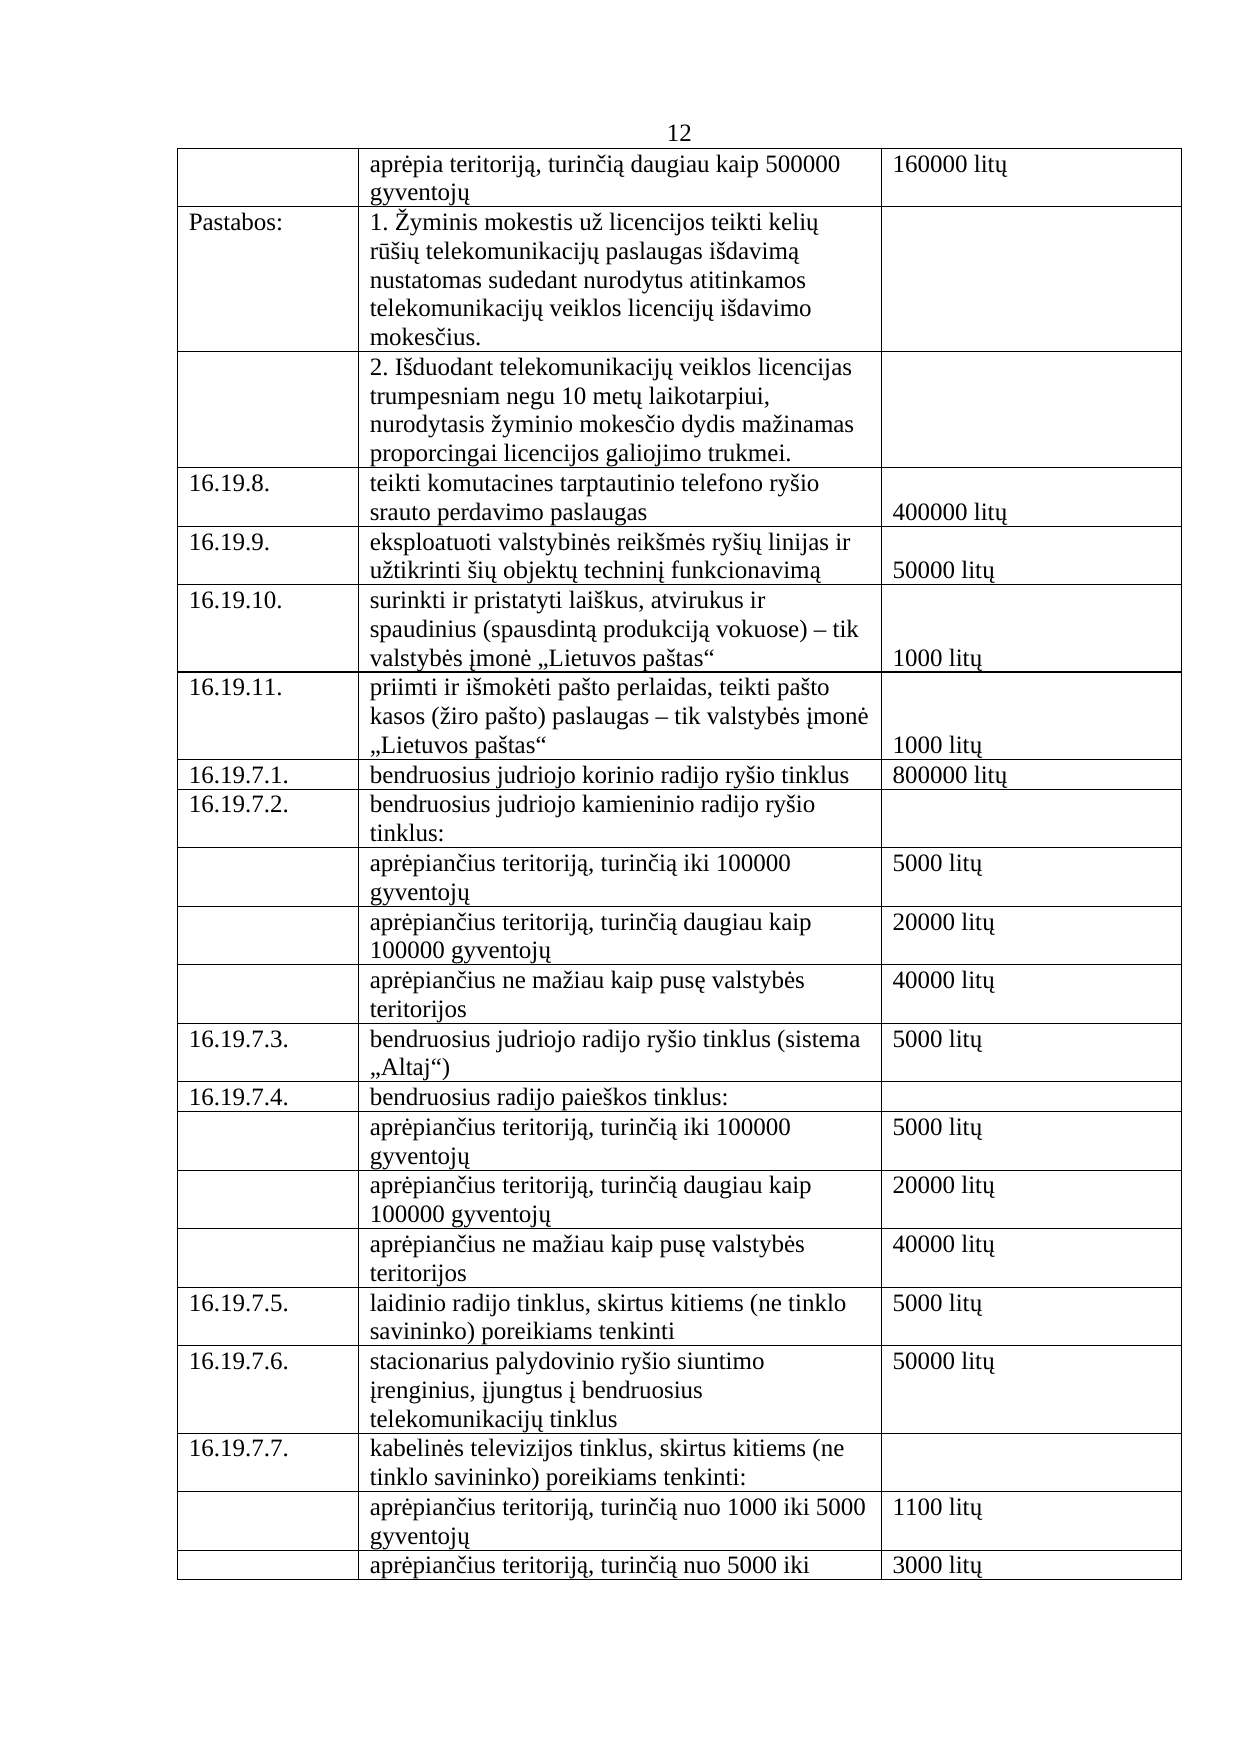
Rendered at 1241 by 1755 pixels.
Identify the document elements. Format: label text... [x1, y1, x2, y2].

table_cell 1. Žyminis mokestis už licencijos teikti kelių rūšių telekomunikacijų paslaugas išdavimą nustatomas sudedant nurodytus atitinkamos telekomunikacijų veiklos licencijų išdavimo mokesčius. [359, 207, 881, 351]
table_cell 2. Išduodant telekomunikacijų veiklos licencijas trumpesniam negu 10 metų laikotarpiui, nurodytasis žyminio mokesčio dydis mažinamas proporcingai licencijos galiojimo trukmei. [359, 352, 881, 467]
table_cell 16.19.7.7. [178, 1434, 358, 1491]
table_cell aprėpiančius teritoriją, turinčią iki 100000 gyventojų [359, 848, 881, 906]
table_cell 16.19.9. [178, 527, 358, 584]
table_cell bendruosius judriojo korinio radijo ryšio tinklus [359, 760, 881, 788]
table_cell [882, 790, 1181, 847]
table_cell 5000 litų [882, 848, 1181, 906]
table_cell eksploatuoti valstybinės reikšmės ryšių linijas ir užtikrinti šių objektų techninį funkcionavimą [359, 527, 881, 584]
table_cell [178, 352, 358, 467]
table_cell [178, 1229, 358, 1287]
table_cell [882, 352, 1181, 467]
table_cell aprėpiančius teritoriją, turinčią daugiau kaip 100000 gyventojų [359, 1171, 881, 1228]
table_cell aprėpia teritoriją, turinčią daugiau kaip 500000 gyventojų [359, 149, 881, 206]
table_cell bendruosius radijo paieškos tinklus: [359, 1082, 881, 1111]
table_cell 160000 litų [882, 149, 1181, 206]
table_cell 16.19.8. [178, 468, 358, 526]
table_cell 50000 litų [882, 527, 1181, 584]
table_cell 50000 litų [882, 1346, 1181, 1432]
table_cell aprėpiančius ne mažiau kaip pusę valstybės teritorijos [359, 965, 881, 1023]
table_cell laidinio radijo tinklus, skirtus kitiems (ne tinklo savininko) poreikiams tenkinti [359, 1288, 881, 1345]
table_cell bendruosius judriojo kamieninio radijo ryšio tinklus: [359, 790, 881, 847]
table_cell 800000 litų [882, 760, 1181, 788]
table_cell [882, 207, 1181, 351]
table_cell 20000 litų [882, 1171, 1181, 1228]
table_cell [178, 848, 358, 906]
table_cell [178, 1492, 358, 1549]
table_cell [178, 1112, 358, 1169]
table_cell 5000 litų [882, 1024, 1181, 1081]
table_cell 400000 litų [882, 468, 1181, 526]
table_cell 1000 litų [882, 585, 1181, 671]
table_cell 16.19.11. [178, 673, 358, 759]
table_cell aprėpiančius ne mažiau kaip pusę valstybės teritorijos [359, 1229, 881, 1287]
table_cell [178, 1171, 358, 1228]
table_cell 40000 litų [882, 965, 1181, 1023]
table_cell 16.19.7.2. [178, 790, 358, 847]
table_cell 5000 litų [882, 1288, 1181, 1345]
table_cell teikti komutacines tarptautinio telefono ryšio srauto perdavimo paslaugas [359, 468, 881, 526]
table_cell 16.19.7.4. [178, 1082, 358, 1111]
table_cell priimti ir išmokėti pašto perlaidas, teikti pašto kasos (žiro pašto) paslaugas – tik valstybės įmonė „Lietuvos paštas“ [359, 673, 881, 759]
table_cell aprėpiančius teritoriją, turinčią iki 100000 gyventojų [359, 1112, 881, 1169]
table_cell bendruosius judriojo radijo ryšio tinklus (sistema „Altaj“) [359, 1024, 881, 1081]
table_cell 1100 litų [882, 1492, 1181, 1549]
table_cell [178, 149, 358, 206]
table_cell [882, 1082, 1181, 1111]
table_cell surinkti ir pristatyti laiškus, atvirukus ir spaudinius (spausdintą produkciją vokuose) – tik valstybės įmonė „Lietuvos paštas“ [359, 585, 881, 671]
table_cell 16.19.7.6. [178, 1346, 358, 1432]
table_cell 16.19.7.3. [178, 1024, 358, 1081]
table_cell aprėpiančius teritoriją, turinčią daugiau kaip 100000 gyventojų [359, 907, 881, 964]
table_cell Pastabos: [178, 207, 358, 351]
table_cell aprėpiančius teritoriją, turinčią nuo 5000 iki [359, 1551, 881, 1579]
table_cell 16.19.7.5. [178, 1288, 358, 1345]
table_cell 20000 litų [882, 907, 1181, 964]
table_cell aprėpiančius teritoriją, turinčią nuo 1000 iki 5000 gyventojų [359, 1492, 881, 1549]
table_cell [178, 1551, 358, 1579]
table_cell 40000 litų [882, 1229, 1181, 1287]
table_cell 3000 litų [882, 1551, 1181, 1579]
table_cell [178, 907, 358, 964]
table_cell [178, 965, 358, 1023]
table_cell 1000 litų [882, 673, 1181, 759]
table_cell 16.19.7.1. [178, 760, 358, 788]
table_cell kabelinės televizijos tinklus, skirtus kitiems (ne tinklo savininko) poreikiams tenkinti: [359, 1434, 881, 1491]
table_cell 16.19.10. [178, 585, 358, 671]
table_cell stacionarius palydovinio ryšio siuntimo įrenginius, įjungtus į bendruosius telekomunikacijų tinklus [359, 1346, 881, 1432]
table_cell [882, 1434, 1181, 1491]
table_cell 5000 litų [882, 1112, 1181, 1169]
